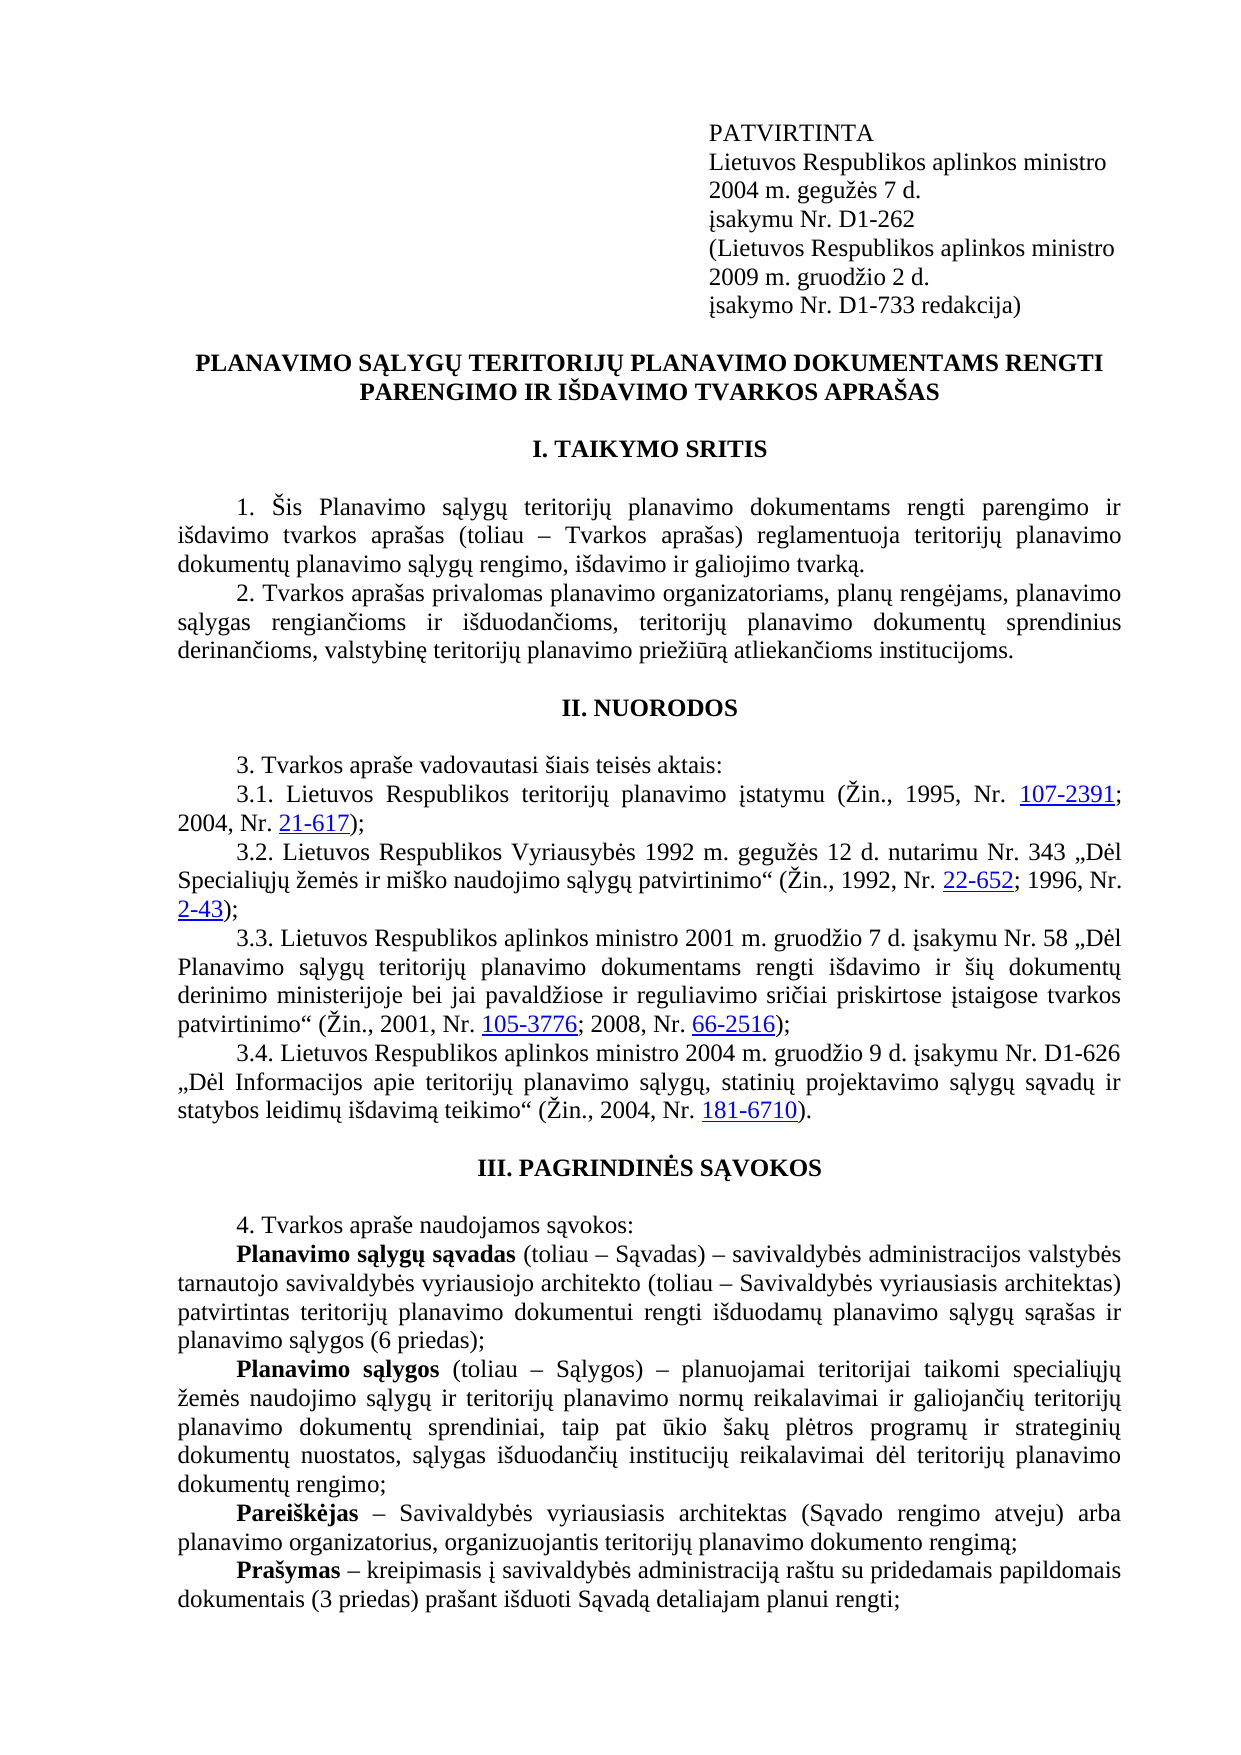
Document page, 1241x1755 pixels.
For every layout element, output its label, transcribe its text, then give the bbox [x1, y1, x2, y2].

text įsakymo Nr. D1-733 redakcija) [177, 291, 1122, 319]
text 3.4. Lietuvos Respublikos aplinkos ministro 2004 m. gruodžio 9 d. įsakymu Nr. D1-626 „Dėl Informacijos apie teritorijų planavimo sąlygų, statinių projektavimo sąlygų sąvadų ir statybos leidimų išdavimą teikimo“ (Žin., 2004, Nr. 181-6710). [177, 1038, 1122, 1124]
text (Lietuvos Respublikos aplinkos ministro [177, 233, 1122, 262]
text 2004 m. gegužės 7 d. [177, 176, 1122, 204]
text 1. Šis Planavimo sąlygų teritorijų planavimo dokumentams rengti parengimo ir išdavimo tvarkos aprašas (toliau – Tvarkos aprašas) reglamentuoja teritorijų planavimo dokumentų planavimo sąlygų rengimo, išdavimo ir galiojimo tvarką. [177, 492, 1122, 578]
text 2009 m. gruodžio 2 d. [177, 262, 1122, 291]
text 3.1. Lietuvos Respublikos teritorijų planavimo įstatymu (Žin., 1995, Nr. 107-2391; 2004, Nr. 21-617); [177, 779, 1122, 837]
text 4. Tvarkos apraše naudojamos sąvokos: [177, 1211, 1122, 1239]
text III. PAGRINDINĖS SĄVOKOS [177, 1153, 1122, 1182]
text Prašymas – kreipimasis į savivaldybės administraciją raštu su pridedamais papildomais dokumentais (3 priedas) prašant išduoti Sąvadą detaliajam planui rengti; [177, 1556, 1122, 1613]
text įsakymu Nr. D1-262 [177, 204, 1122, 233]
text PLANAVIMO SĄLYGŲ TERITORIJŲ PLANAVIMO DOKUMENTAMS RENGTI PARENGIMO IR IŠDAVIMO TVARKOS APRAŠAS [177, 348, 1122, 406]
text PATVIRTINTA [709, 118, 1122, 147]
text 2. Tvarkos aprašas privalomas planavimo organizatoriams, planų rengėjams, planavimo sąlygas rengiančioms ir išduodančioms, teritorijų planavimo dokumentų sprendinius derinančioms, valstybinę teritorijų planavimo priežiūrą atliekančioms institucijoms. [177, 578, 1122, 664]
text Pareiškėjas – Savivaldybės vyriausiasis architektas (Sąvado rengimo atveju) arba planavimo organizatorius, organizuojantis teritorijų planavimo dokumento rengimą; [177, 1498, 1122, 1556]
text 3.3. Lietuvos Respublikos aplinkos ministro 2001 m. gruodžio 7 d. įsakymu Nr. 58 „Dėl Planavimo sąlygų teritorijų planavimo dokumentams rengti išdavimo ir šių dokumentų derinimo ministerijoje bei jai pavaldžiose ir reguliavimo sričiai priskirtose įstaigose tvarkos patvirtinimo“ (Žin., 2001, Nr. 105-3776; 2008, Nr. 66-2516); [177, 923, 1122, 1038]
text I. TAIKYMO SRITIS [177, 434, 1122, 463]
text Lietuvos Respublikos aplinkos ministro [177, 147, 1122, 176]
text 3.2. Lietuvos Respublikos Vyriausybės 1992 m. gegužės 12 d. nutarimu Nr. 343 „Dėl Specialiųjų žemės ir miško naudojimo sąlygų patvirtinimo“ (Žin., 1992, Nr. 22-652; 1996, Nr. 2-43); [177, 837, 1122, 923]
text 3. Tvarkos apraše vadovautasi šiais teisės aktais: [177, 751, 1122, 779]
text Planavimo sąlygos (toliau – Sąlygos) – planuojamai teritorijai taikomi specialiųjų žemės naudojimo sąlygų ir teritorijų planavimo normų reikalavimai ir galiojančių teritorijų planavimo dokumentų sprendiniai, taip pat ūkio šakų plėtros programų ir strateginių dokumentų nuostatos, sąlygas išduodančių institucijų reikalavimai dėl teritorijų planavimo dokumentų rengimo; [177, 1354, 1122, 1498]
text II. NUORODOS [177, 693, 1122, 722]
text Planavimo sąlygų sąvadas (toliau – Sąvadas) – savivaldybės administracijos valstybės tarnautojo savivaldybės vyriausiojo architekto (toliau – Savivaldybės vyriausiasis architektas) patvirtintas teritorijų planavimo dokumentui rengti išduodamų planavimo sąlygų sąrašas ir planavimo sąlygos (6 priedas); [177, 1239, 1122, 1354]
